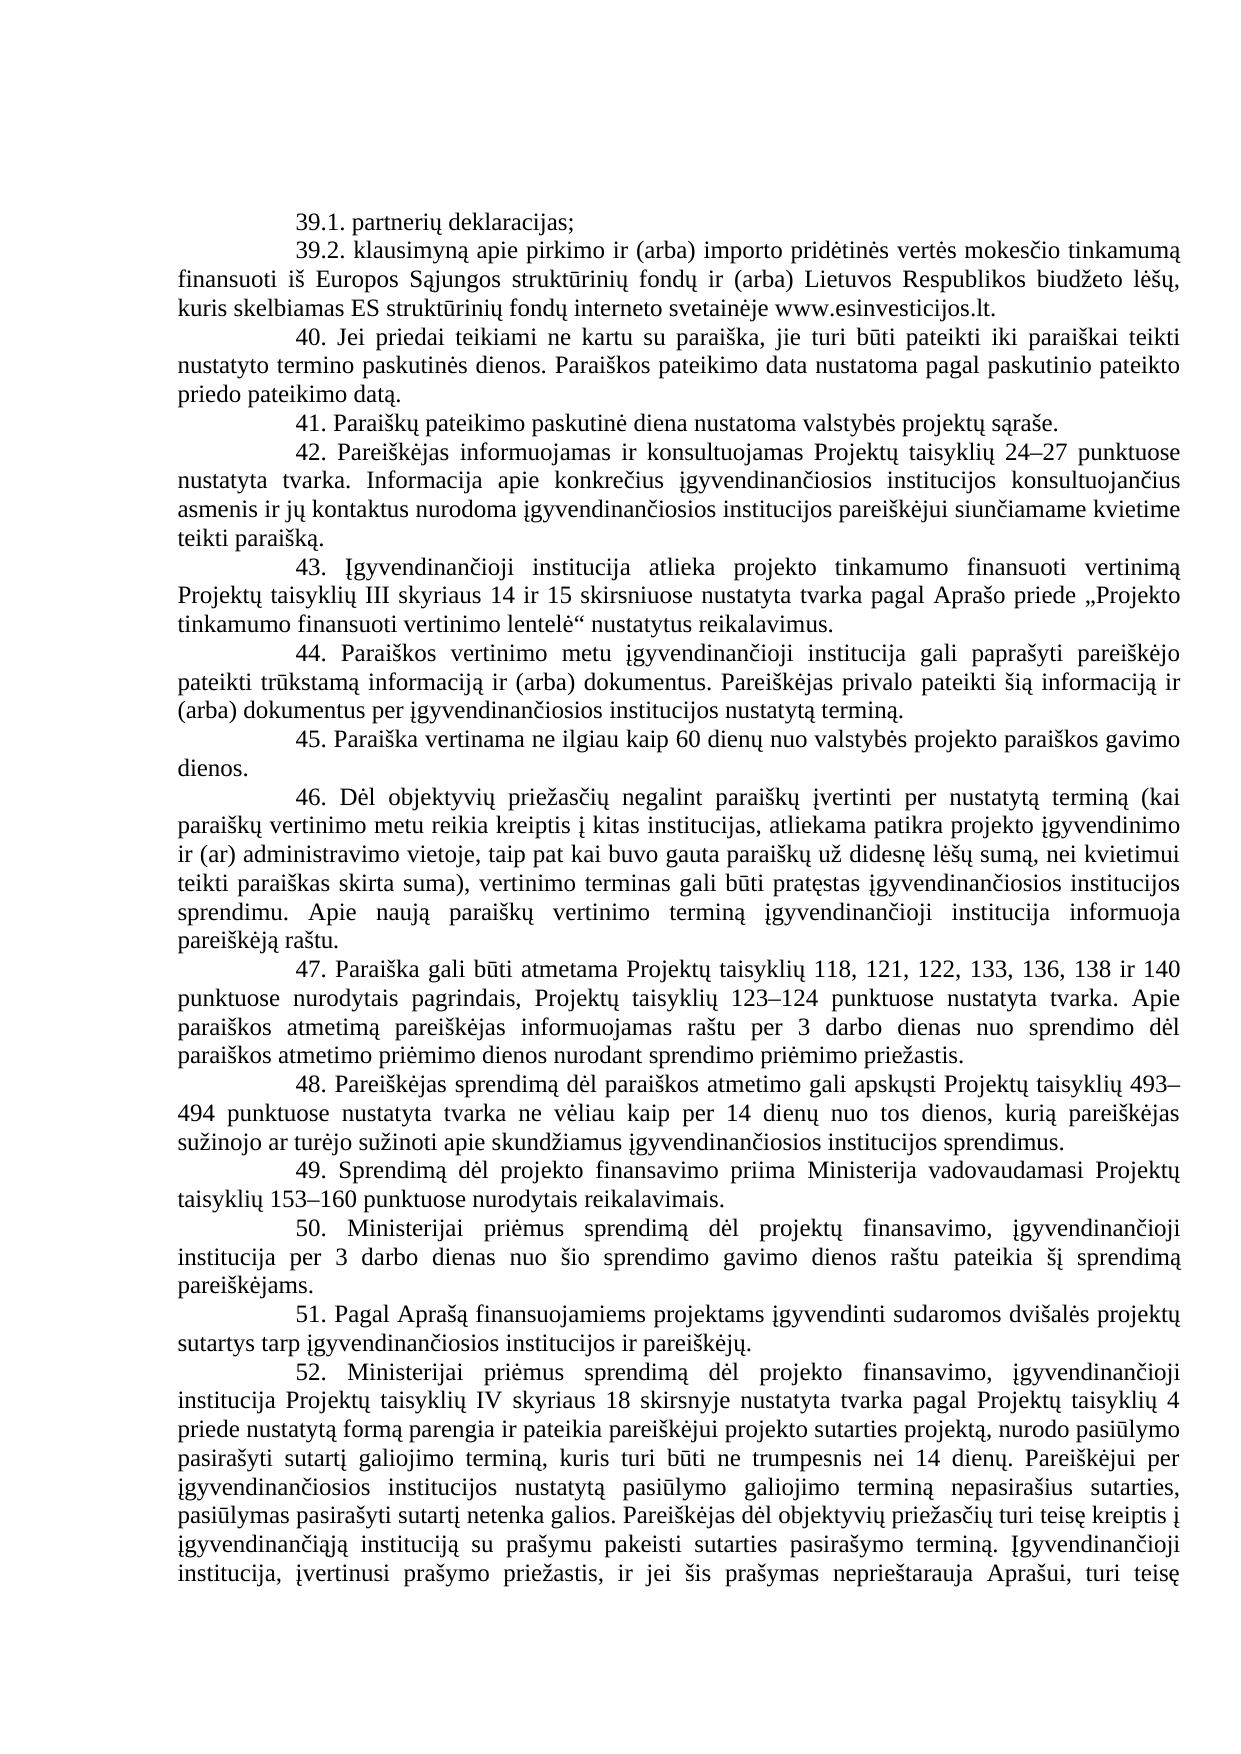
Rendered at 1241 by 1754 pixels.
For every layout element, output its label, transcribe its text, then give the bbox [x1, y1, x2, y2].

text 39.1. partnerių deklaracijas; [177, 207, 1181, 235]
text 51. Pagal Aprašą finansuojamiems projektams įgyvendinti sudaromos dvišalės projektų sutartys tarp įgyvendinančiosios institucijos ir pareiškėjų. [177, 1299, 1181, 1357]
text 39.2. klausimyną apie pirkimo ir (arba) importo pridėtinės vertės mokesčio tinkamumą finansuoti iš Europos Sąjungos struktūrinių fondų ir (arba) Lietuvos Respublikos biudžeto lėšų, kuris skelbiamas ES struktūrinių fondų interneto svetainėje www.esinvesticijos.lt. [177, 235, 1181, 322]
text 41. Paraiškų pateikimo paskutinė diena nustatoma valstybės projektų sąraše. [177, 408, 1181, 437]
text 42. Pareiškėjas informuojamas ir konsultuojamas Projektų taisyklių 24–27 punktuose nustatyta tvarka. Informacija apie konkrečius įgyvendinančiosios institucijos konsultuojančius asmenis ir jų kontaktus nurodoma įgyvendinančiosios institucijos pareiškėjui siunčiamame kvietime teikti paraišką. [177, 437, 1181, 552]
text 52. Ministerijai priėmus sprendimą dėl projekto finansavimo, įgyvendinančioji institucija Projektų taisyklių IV skyriaus 18 skirsnyje nustatyta tvarka pagal Projektų taisyklių 4 priede nustatytą formą parengia ir pateikia pareiškėjui projekto sutarties projektą, nurodo pasiūlymo pasirašyti sutartį galiojimo terminą, kuris turi būti ne trumpesnis nei 14 dienų. Pareiškėjui per įgyvendinančiosios institucijos nustatytą pasiūlymo galiojimo terminą nepasirašius sutarties, pasiūlymas pasirašyti sutartį netenka galios. Pareiškėjas dėl objektyvių priežasčių turi teisę kreiptis į įgyvendinančiąją instituciją su prašymu pakeisti sutarties pasirašymo terminą. Įgyvendinančioji institucija, įvertinusi prašymo priežastis, ir jei šis prašymas neprieštarauja Aprašui, turi teisę [177, 1357, 1181, 1587]
text 48. Pareiškėjas sprendimą dėl paraiškos atmetimo gali apskųsti Projektų taisyklių 493–494 punktuose nustatyta tvarka ne vėliau kaip per 14 dienų nuo tos dienos, kurią pareiškėjas sužinojo ar turėjo sužinoti apie skundžiamus įgyvendinančiosios institucijos sprendimus. [177, 1069, 1181, 1155]
text 40. Jei priedai teikiami ne kartu su paraiška, jie turi būti pateikti iki paraiškai teikti nustatyto termino paskutinės dienos. Paraiškos pateikimo data nustatoma pagal paskutinio pateikto priedo pateikimo datą. [177, 322, 1181, 408]
text 49. Sprendimą dėl projekto finansavimo priima Ministerija vadovaudamasi Projektų taisyklių 153–160 punktuose nurodytais reikalavimais. [177, 1155, 1181, 1213]
text 50. Ministerijai priėmus sprendimą dėl projektų finansavimo, įgyvendinančioji institucija per 3 darbo dienas nuo šio sprendimo gavimo dienos raštu pateikia šį sprendimą pareiškėjams. [177, 1213, 1181, 1299]
text 45. Paraiška vertinama ne ilgiau kaip 60 dienų nuo valstybės projekto paraiškos gavimo dienos. [177, 724, 1181, 782]
text 46. Dėl objektyvių priežasčių negalint paraiškų įvertinti per nustatytą terminą (kai paraiškų vertinimo metu reikia kreiptis į kitas institucijas, atliekama patikra projekto įgyvendinimo ir (ar) administravimo vietoje, taip pat kai buvo gauta paraiškų už didesnę lėšų sumą, nei kvietimui teikti paraiškas skirta suma), vertinimo terminas gali būti pratęstas įgyvendinančiosios institucijos sprendimu. Apie naują paraiškų vertinimo terminą įgyvendinančioji institucija informuoja pareiškėją raštu. [177, 782, 1181, 954]
text 43. Įgyvendinančioji institucija atlieka projekto tinkamumo finansuoti vertinimą Projektų taisyklių III skyriaus 14 ir 15 skirsniuose nustatyta tvarka pagal Aprašo priede „Projekto tinkamumo finansuoti vertinimo lentelė“ nustatytus reikalavimus. [177, 552, 1181, 638]
text 44. Paraiškos vertinimo metu įgyvendinančioji institucija gali paprašyti pareiškėjo pateikti trūkstamą informaciją ir (arba) dokumentus. Pareiškėjas privalo pateikti šią informaciją ir (arba) dokumentus per įgyvendinančiosios institucijos nustatytą terminą. [177, 638, 1181, 724]
text 47. Paraiška gali būti atmetama Projektų taisyklių 118, 121, 122, 133, 136, 138 ir 140 punktuose nurodytais pagrindais, Projektų taisyklių 123–124 punktuose nustatyta tvarka. Apie paraiškos atmetimą pareiškėjas informuojamas raštu per 3 darbo dienas nuo sprendimo dėl paraiškos atmetimo priėmimo dienos nurodant sprendimo priėmimo priežastis. [177, 954, 1181, 1069]
